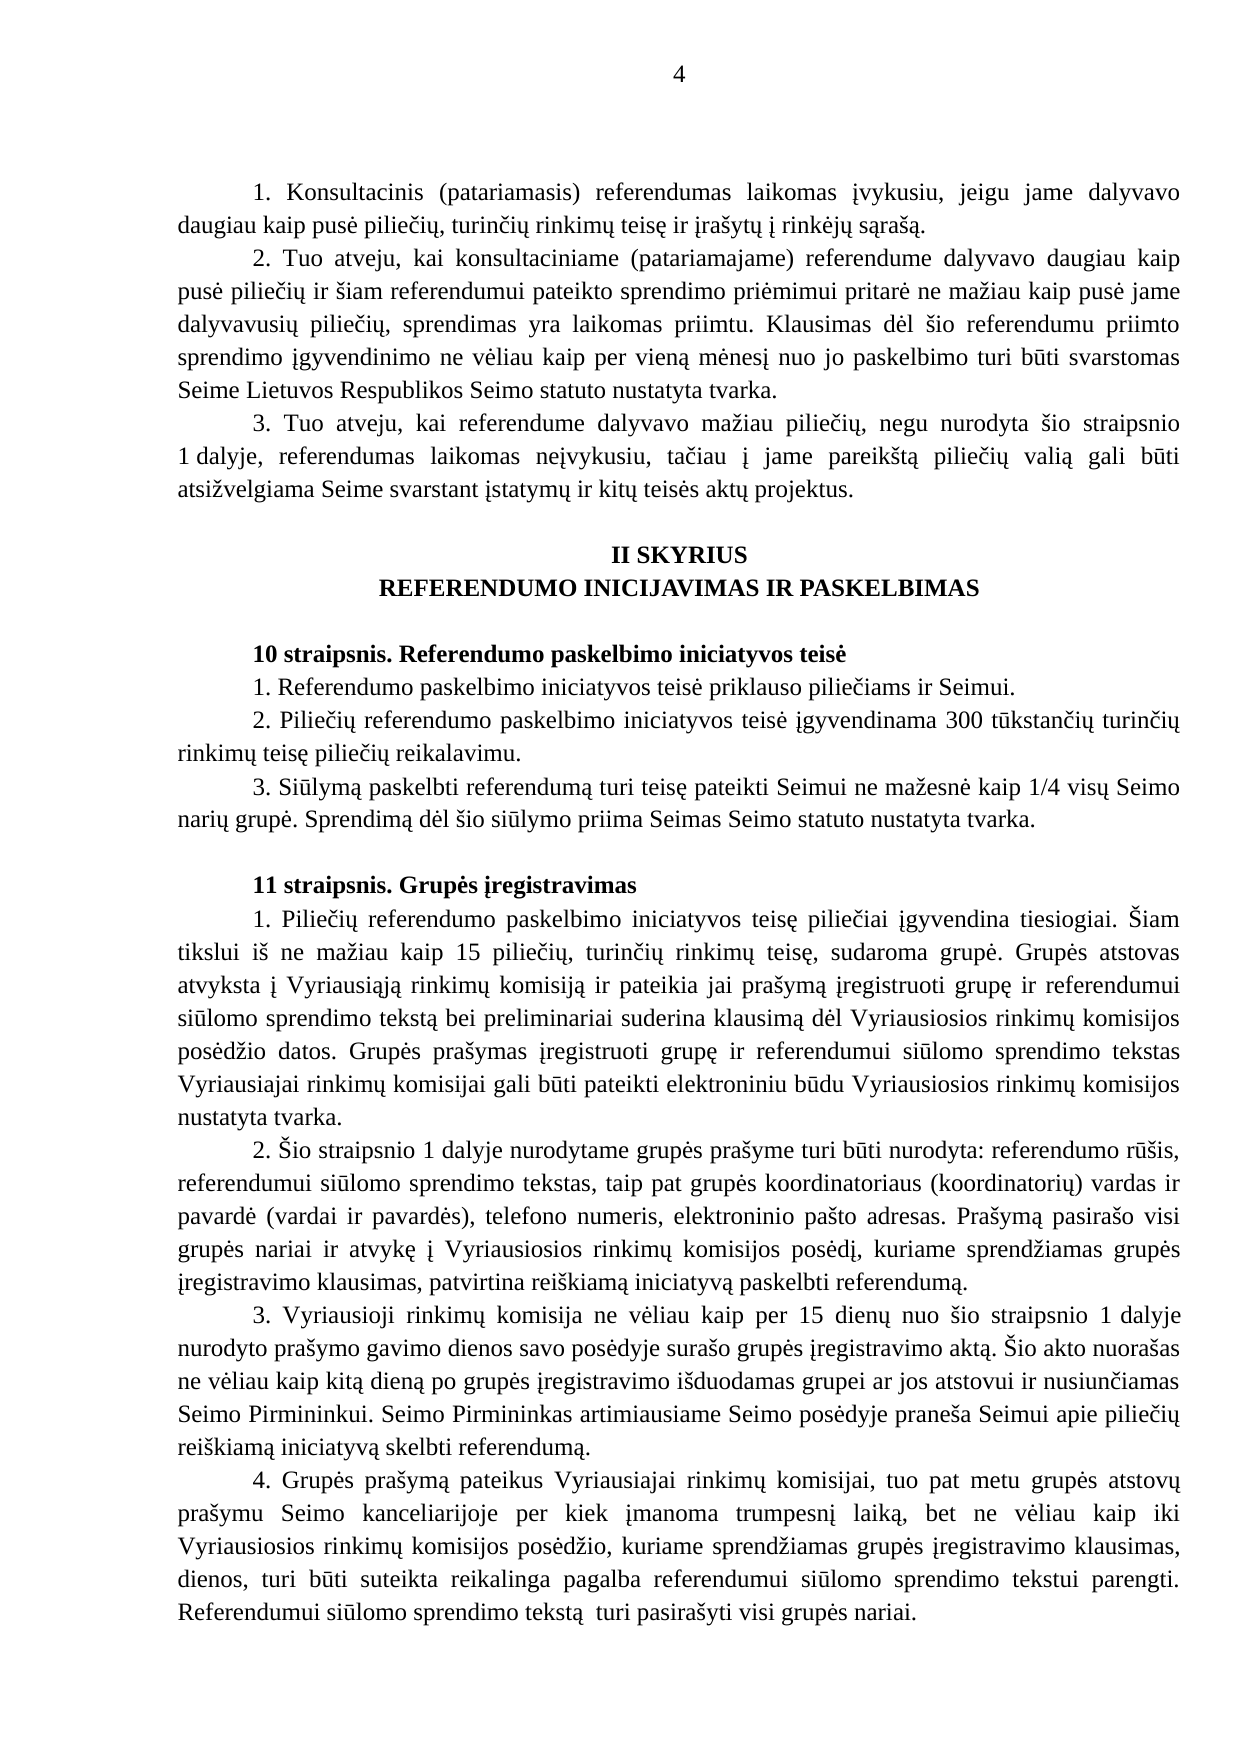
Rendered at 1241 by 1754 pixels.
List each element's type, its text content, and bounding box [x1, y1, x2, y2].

text 1. Referendumo paskelbimo iniciatyvos teisė priklauso piliečiams ir Seimui. [177, 672, 1181, 701]
text 10 straipsnis. Referendumo paskelbimo iniciatyvos teisė [177, 639, 1181, 668]
text 2. Šio straipsnio 1 dalyje nurodytame grupės prašyme turi būti nurodyta: referendumo rūšis, referendumui siūlomo sprendimo tekstas, taip pat grupės koordinatoriaus (koordinatorių) vardas ir pavardė (vardai ir pavardės), telefono numeris, elektroninio pašto adresas. Prašymą pasirašo visi grupės nariai ir atvykę į Vyriausiosios rinkimų komisijos posėdį, kuriame sprendžiamas grupės įregistravimo klausimas, patvirtina reiškiamą iniciatyvą paskelbti referendumą. [177, 1135, 1181, 1296]
text 11 straipsnis. Grupės įregistravimas [177, 871, 1181, 899]
text 1. Konsultacinis (patariamasis) referendumas laikomas įvykusiu, jeigu jame dalyvavo daugiau kaip pusė piliečių, turinčių rinkimų teisę ir įrašytų į rinkėjų sąrašą. [177, 177, 1181, 239]
text 3. Siūlymą paskelbti referendumą turi teisę pateikti Seimui ne mažesnė kaip 1/4 visų Seimo narių grupė. Sprendimą dėl šio siūlymo priima Seimas Seimo statuto nustatyta tvarka. [177, 772, 1181, 833]
text 1. Piliečių referendumo paskelbimo iniciatyvos teisę piliečiai įgyvendina tiesiogiai. Šiam tikslui iš ne mažiau kaip 15 piliečių, turinčių rinkimų teisę, sudaroma grupė. Grupės atstovas atvyksta į Vyriausiąją rinkimų komisiją ir pateikia jai prašymą įregistruoti grupę ir referendumui siūlomo sprendimo tekstą bei preliminariai suderina klausimą dėl Vyriausiosios rinkimų komisijos posėdžio datos. Grupės prašymas įregistruoti grupę ir referendumui siūlomo sprendimo tekstas Vyriausiajai rinkimų komisijai gali būti pateikti elektroniniu būdu Vyriausiosios rinkimų komisijos nustatyta tvarka. [177, 904, 1181, 1131]
text 3. Vyriausioji rinkimų komisija ne vėliau kaip per 15 dienų nuo šio straipsnio 1 dalyje nurodyto prašymo gavimo dienos savo posėdyje surašo grupės įregistravimo aktą. Šio akto nuorašas ne vėliau kaip kitą dieną po grupės įregistravimo išduodamas grupei ar jos atstovui ir nusiunčiamas Seimo Pirmininkui. Seimo Pirmininkas artimiausiame Seimo posėdyje praneša Seimui apie piliečių reiškiamą iniciatyvą skelbti referendumą. [177, 1300, 1181, 1461]
text 3. Tuo atveju, kai referendume dalyvavo mažiau piliečių, negu nurodyta šio straipsnio 1 dalyje, referendumas laikomas neįvykusiu, tačiau į jame pareikštą piliečių valią gali būti atsižvelgiama Seime svarstant įstatymų ir kitų teisės aktų projektus. [177, 408, 1181, 503]
text 2. Piliečių referendumo paskelbimo iniciatyvos teisė įgyvendinama 300 tūkstančių turinčių rinkimų teisę piliečių reikalavimu. [177, 706, 1181, 767]
text II SKYRIUS [177, 540, 1181, 569]
text REFERENDUMO INICIJAVIMAS IR PASKELBIMAS [177, 573, 1181, 602]
text 4. Grupės prašymą pateikus Vyriausiajai rinkimų komisijai, tuo pat metu grupės atstovų prašymu Seimo kanceliarijoje per kiek įmanoma trumpesnį laiką, bet ne vėliau kaip iki Vyriausiosios rinkimų komisijos posėdžio, kuriame sprendžiamas grupės įregistravimo klausimas, dienos, turi būti suteikta reikalinga pagalba referendumui siūlomo sprendimo tekstui parengti. Referendumui siūlomo sprendimo tekstą turi pasirašyti visi grupės nariai. [177, 1465, 1181, 1626]
text 2. Tuo atveju, kai konsultaciniame (patariamajame) referendume dalyvavo daugiau kaip pusė piliečių ir šiam referendumui pateikto sprendimo priėmimui pritarė ne mažiau kaip pusė jame dalyvavusių piliečių, sprendimas yra laikomas priimtu. Klausimas dėl šio referendumu priimto sprendimo įgyvendinimo ne vėliau kaip per vieną mėnesį nuo jo paskelbimo turi būti svarstomas Seime Lietuvos Respublikos Seimo statuto nustatyta tvarka. [177, 243, 1181, 404]
